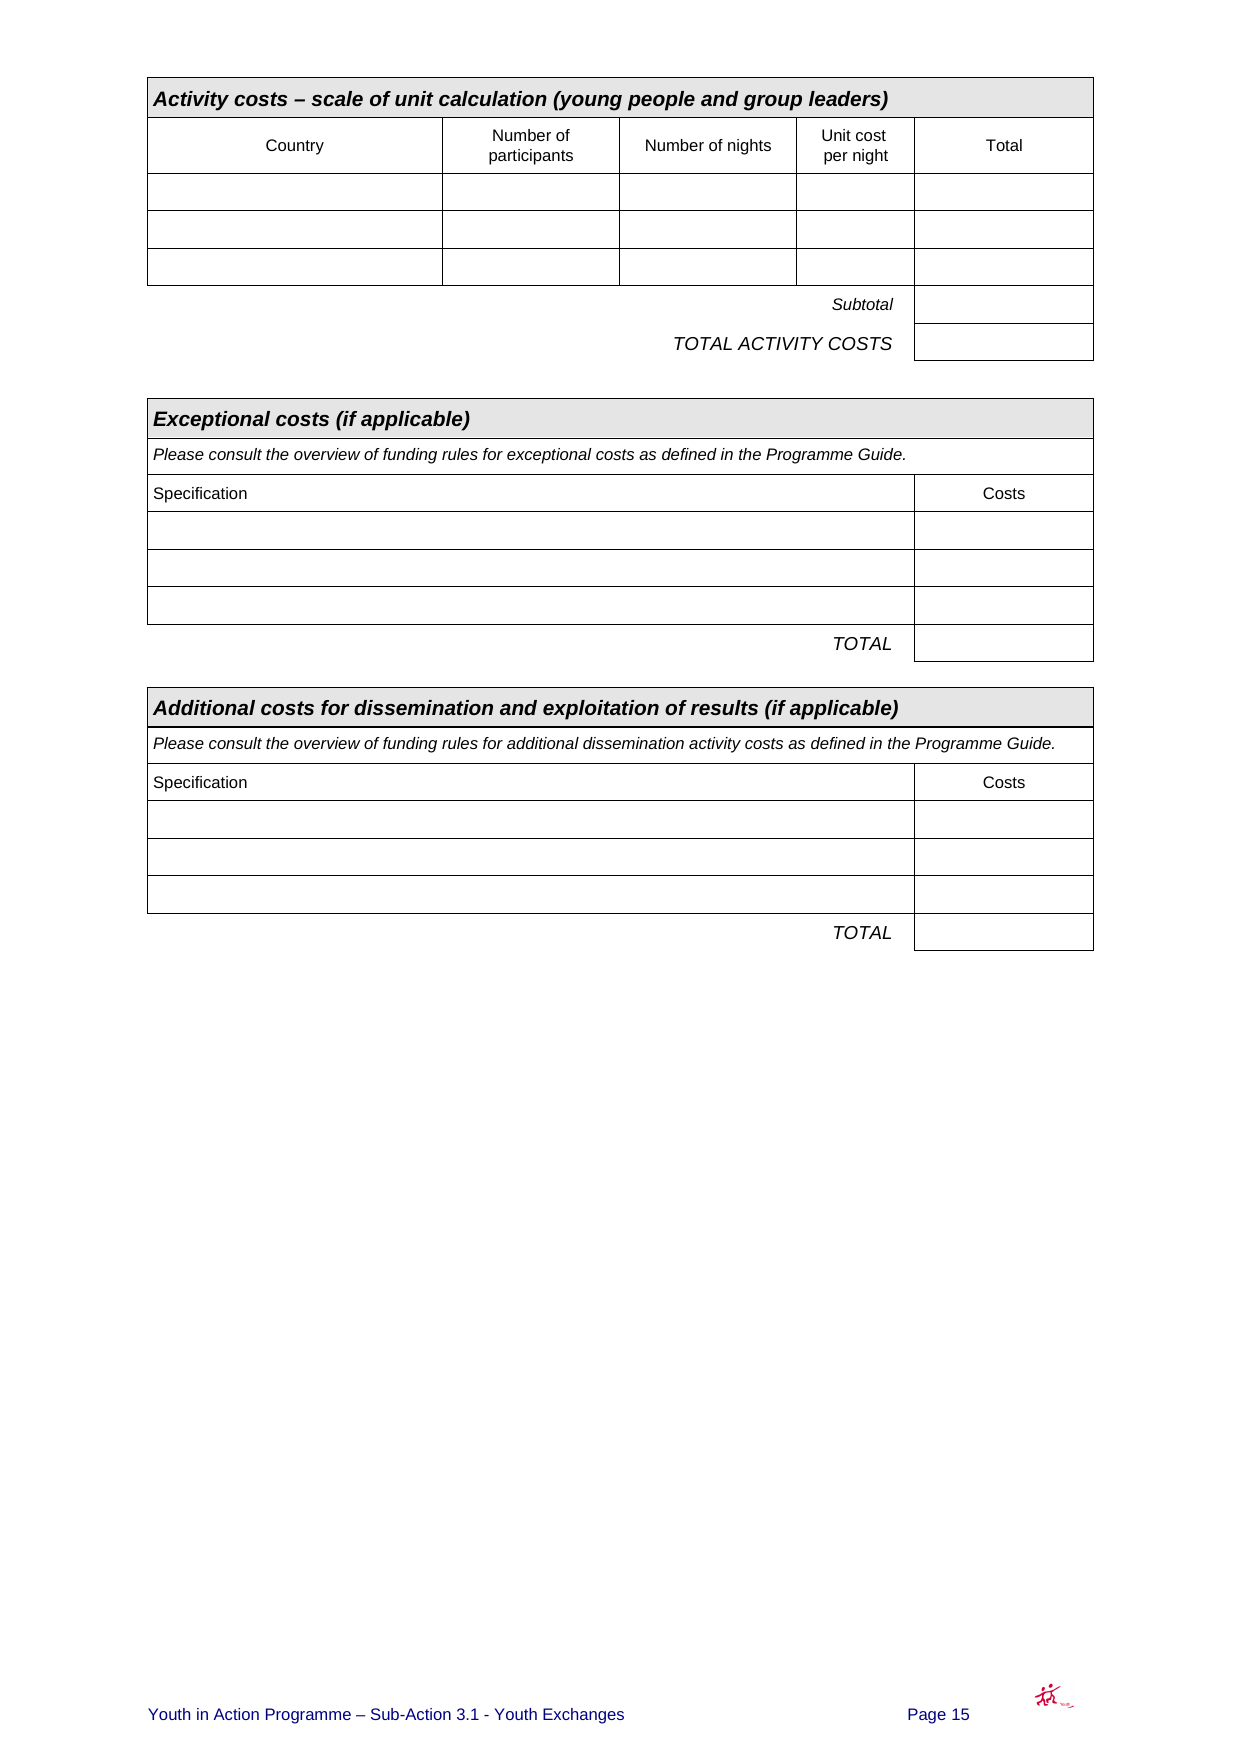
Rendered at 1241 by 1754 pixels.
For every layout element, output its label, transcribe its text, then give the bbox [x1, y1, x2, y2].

table_cell [915, 174, 1093, 210]
table_cell [915, 512, 1093, 549]
table_cell [148, 801, 914, 838]
table_cell Number of nights [620, 118, 796, 173]
table_cell Specification [148, 764, 914, 800]
table_cell Country [148, 118, 442, 173]
table_cell [148, 876, 914, 913]
table_cell [915, 249, 1093, 285]
picture [1032, 1681, 1076, 1712]
table_cell Please consult the overview of funding rules for exceptional costs as defined in the Programme Guide. [148, 439, 1093, 474]
table_cell [620, 174, 796, 210]
table_cell Subtotal [147, 286, 914, 323]
table_cell [915, 839, 1093, 875]
table_cell [148, 839, 914, 875]
table_cell [915, 587, 1093, 624]
table_cell [148, 174, 442, 210]
table_cell [443, 211, 619, 248]
table_cell [148, 550, 914, 586]
table_cell Costs [915, 475, 1093, 511]
table_cell [797, 174, 914, 210]
table_cell Specification [148, 475, 914, 511]
table_header Additional costs for dissemination and exploitation of results (if applicable) [148, 688, 1093, 726]
table_cell [148, 249, 442, 285]
table_cell [443, 249, 619, 285]
table_cell [620, 249, 796, 285]
table_cell [620, 211, 796, 248]
table_cell Costs [915, 764, 1093, 800]
table_cell [915, 801, 1093, 838]
table_cell Unit cost per night [797, 118, 914, 173]
table_cell Number of participants [443, 118, 619, 173]
table_cell [797, 211, 914, 248]
table_cell [915, 876, 1093, 913]
table_cell [915, 625, 1093, 661]
table_cell [148, 211, 442, 248]
table_cell [148, 512, 914, 549]
table_cell TOTAL [147, 625, 914, 661]
table_cell TOTAL [147, 914, 914, 950]
table_header Exceptional costs (if applicable) [148, 399, 1093, 437]
table_header Activity costs – scale of unit calculation (young people and group leaders) [148, 78, 1093, 117]
table_cell [915, 550, 1093, 586]
table_cell [797, 249, 914, 285]
table_cell [915, 324, 1093, 360]
table_cell [915, 286, 1093, 323]
table_cell [148, 587, 914, 624]
table_cell Please consult the overview of funding rules for additional dissemination activity costs as defined in the Programme Guide. [148, 728, 1093, 763]
table_cell [915, 211, 1093, 248]
table_cell Total [915, 118, 1093, 173]
table_cell [443, 174, 619, 210]
table_cell [915, 914, 1093, 950]
table_cell TOTAL ACTIVITY COSTS [147, 323, 914, 360]
